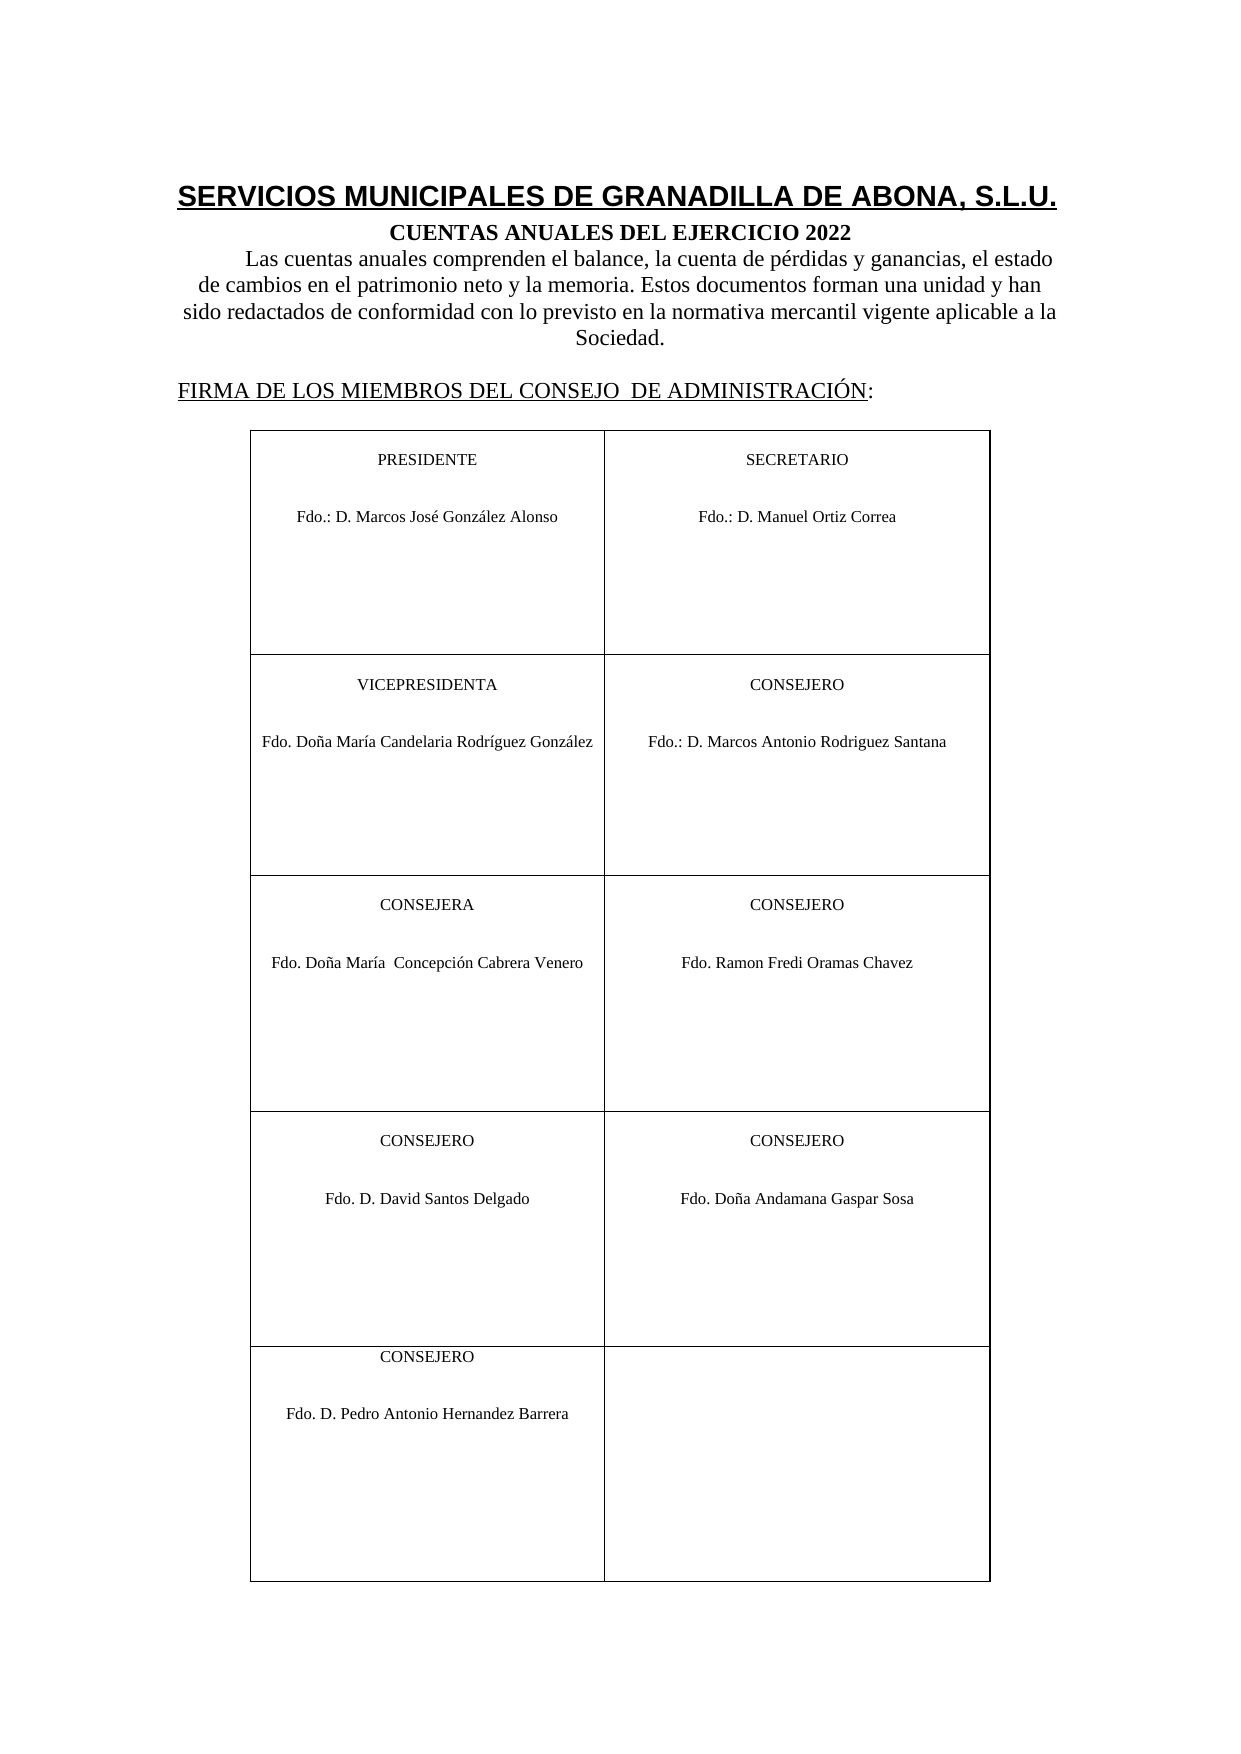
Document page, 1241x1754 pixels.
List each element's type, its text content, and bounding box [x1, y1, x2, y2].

table_cell VICEPRESIDENTA Fdo. Doña María Candelaria Rodríguez González [251, 655, 604, 875]
subtitle SERVICIOS MUNICIPALES DE GRANADILLA DE ABONA, S.L.U. [177, 179, 1063, 212]
table_cell CONSEJERO Fdo.: D. Marcos Antonio Rodriguez Santana [605, 655, 989, 875]
table_cell CONSEJERO Fdo. D. Pedro Antonio Hernandez Barrera [251, 1347, 604, 1581]
table_cell [605, 1347, 989, 1581]
table_cell CONSEJERA Fdo. Doña María Concepción Cabrera Venero [251, 876, 604, 1111]
text FIRMA DE LOS MIEMBROS DEL CONSEJO DE ADMINISTRACIÓN: [177, 377, 1063, 403]
subtitle Las cuentas anuales comprenden el balance, la cuenta de pérdidas y ganancias, el estado de cambios en el patrimonio neto y la memoria. Estos documentos forman una unidad y han sido redactados de conformidad con lo previsto en la normativa mercantil vigente aplicable a la Sociedad. [177, 245, 1063, 351]
table_header PRESIDENTE Fdo.: D. Marcos José González Alonso [251, 431, 604, 654]
subtitle CUENTAS ANUALES DEL EJERCICIO 2022 [177, 219, 1063, 245]
table_cell CONSEJERO Fdo. D. David Santos Delgado [251, 1112, 604, 1346]
table_header SECRETARIO Fdo.: D. Manuel Ortiz Correa [605, 431, 989, 654]
table_cell CONSEJERO Fdo. Doña Andamana Gaspar Sosa [605, 1112, 989, 1346]
table_cell CONSEJERO Fdo. Ramon Fredi Oramas Chavez [605, 876, 989, 1111]
